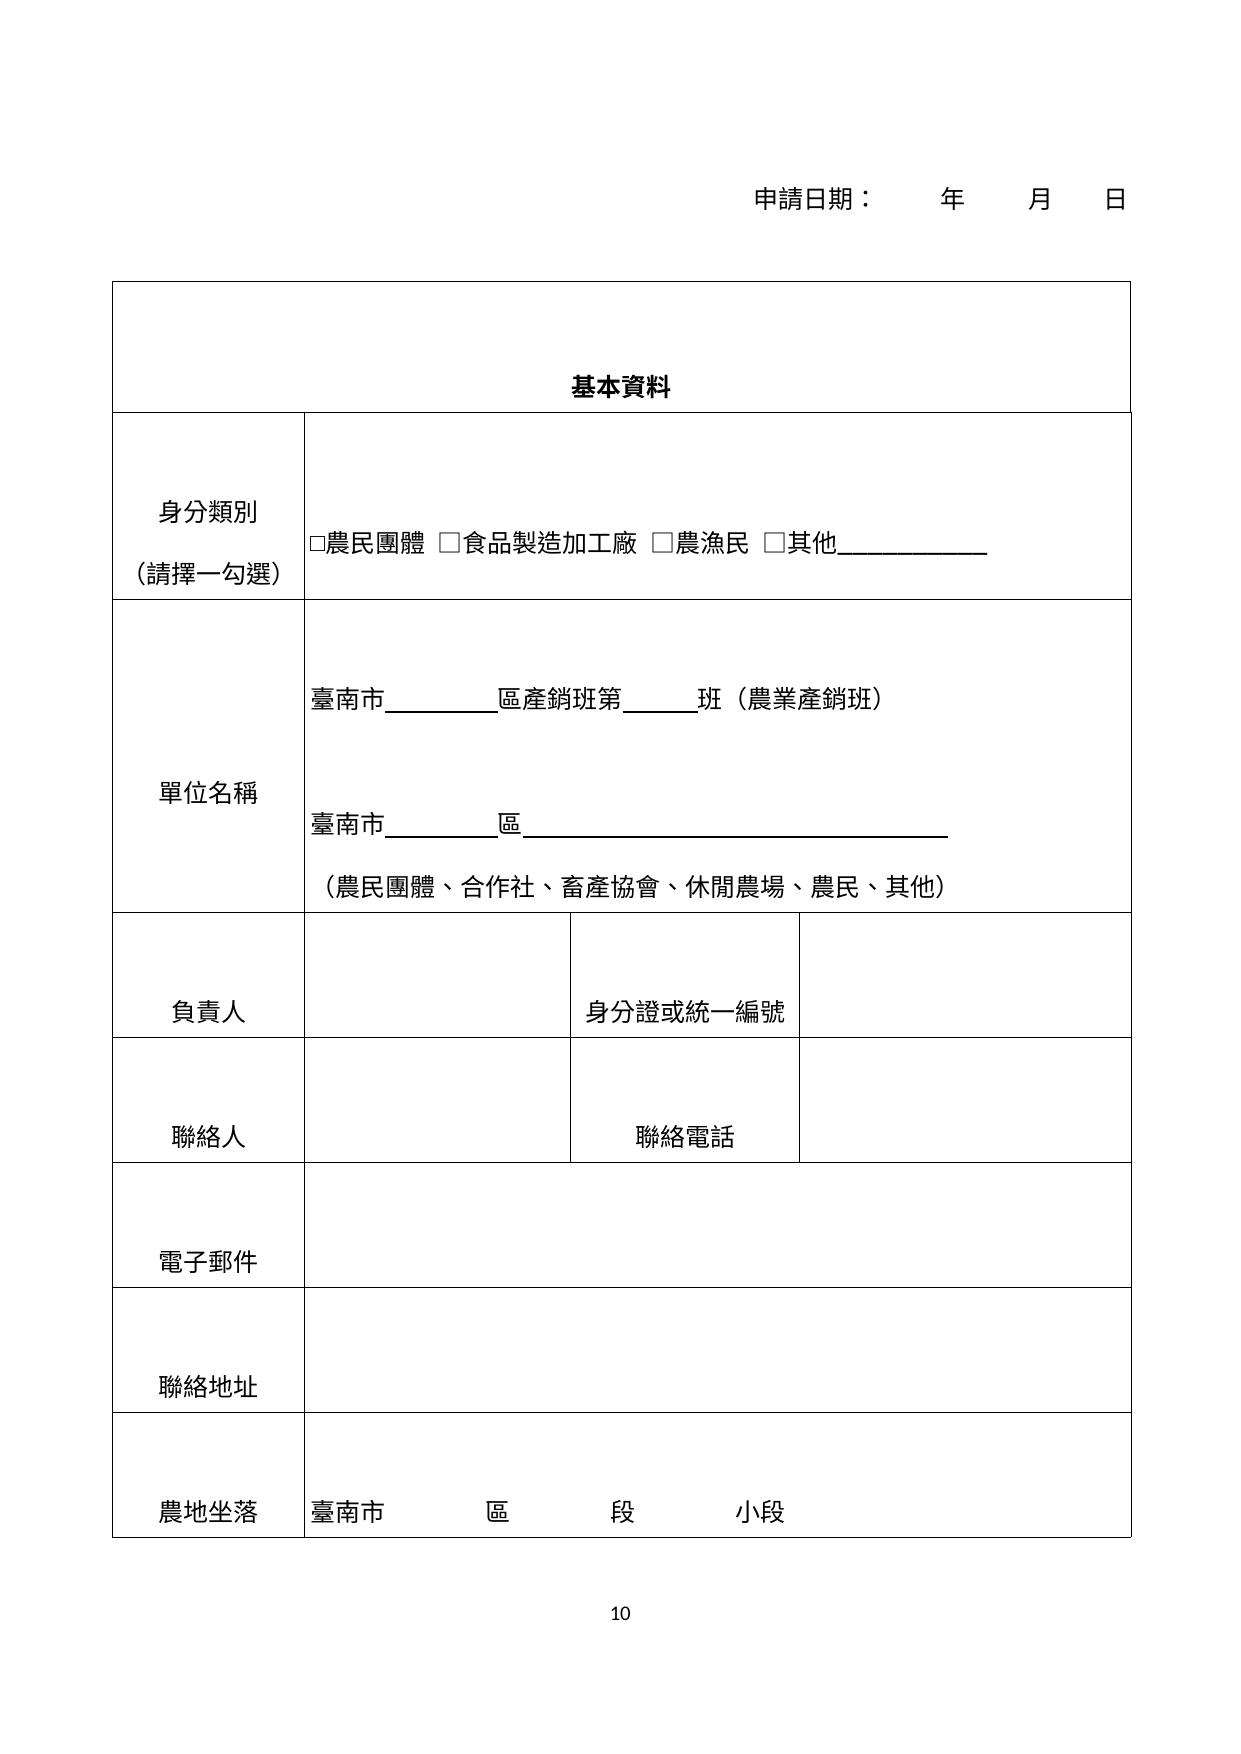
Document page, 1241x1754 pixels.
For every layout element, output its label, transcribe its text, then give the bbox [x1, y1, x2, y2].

table_cell [800, 1038, 1131, 1162]
table_cell 臺南市 區產銷班第 班（農業產銷班） 臺南市 區 （農民團體、合作社、畜產協會、休閒農場、農民、其他） [305, 600, 1131, 912]
table_cell 身分類別 （請擇一勾選） [113, 413, 304, 599]
table_cell [305, 913, 570, 1037]
table_cell [800, 913, 1131, 1037]
table_cell 電子郵件 [113, 1163, 304, 1287]
table_cell 身分證或統一編號 [571, 913, 799, 1037]
table_cell 聯絡地址 [113, 1288, 304, 1412]
table_cell 負責人 [113, 913, 304, 1037]
table_cell 農地坐落 [113, 1413, 304, 1537]
table_cell □農民團體 □食品製造加工廠 □農漁民 □其他__________ [305, 413, 1131, 599]
table_cell 聯絡電話 [571, 1038, 799, 1162]
table_cell [305, 1163, 1131, 1287]
table_cell [305, 1288, 1131, 1412]
table_cell 聯絡人 [113, 1038, 304, 1162]
table_cell 單位名稱 [113, 600, 304, 912]
table_cell 臺南市 區 段 小段 [305, 1413, 1131, 1537]
table_header 基本資料 [113, 282, 1130, 412]
text 申請日期： 年 月 日 [112, 156, 1128, 219]
table_cell [305, 1038, 570, 1162]
